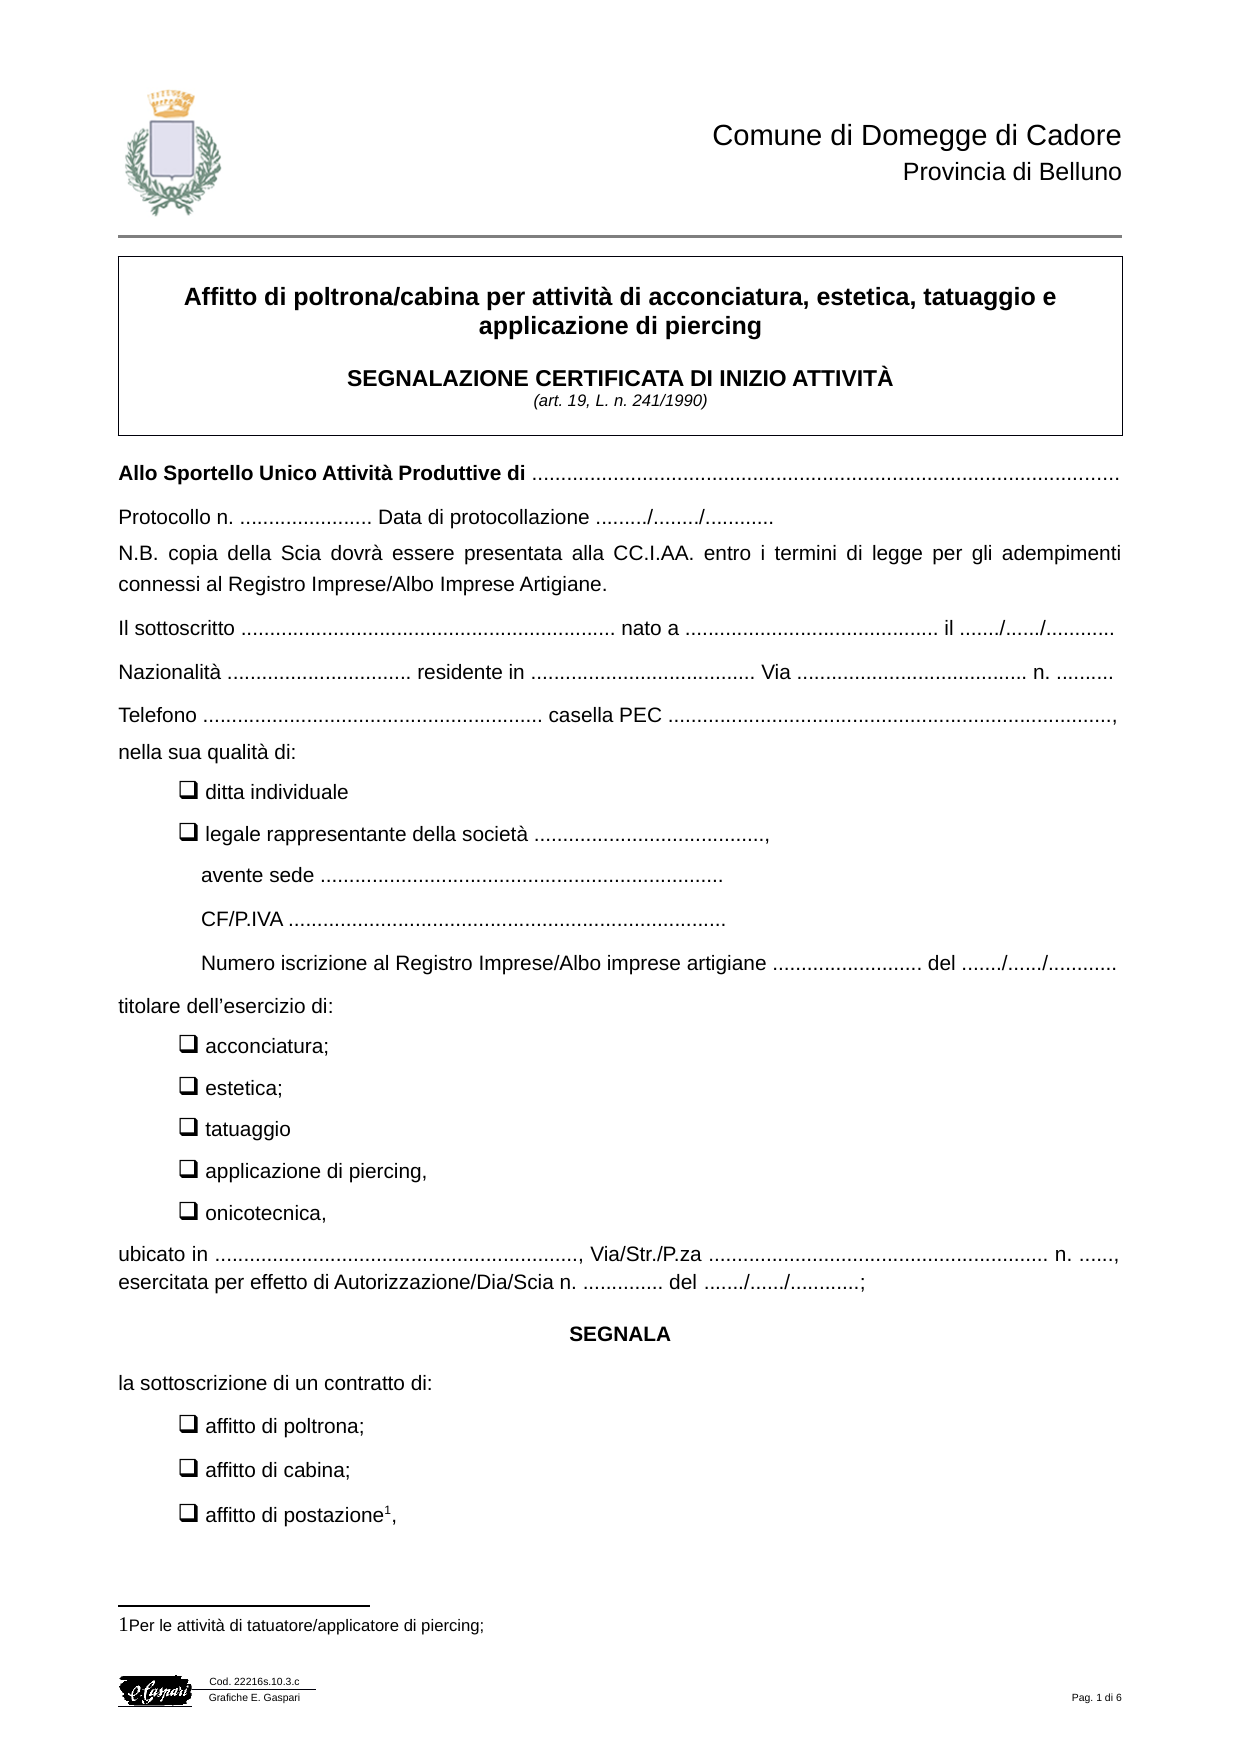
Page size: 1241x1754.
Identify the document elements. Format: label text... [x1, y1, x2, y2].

text  tatuaggio [177, 1117, 1122, 1142]
picture [122, 185, 224, 219]
text nella sua qualità di: [118, 740, 1122, 764]
text ubicato in ..............................................................., Via/Str./P.za ........................................................... n. ......, esercitata per effetto di Autorizzazione/Dia/Scia n. .............. del ......./....../............; [118, 1242, 1122, 1294]
text  applicazione di piercing, [177, 1159, 1122, 1184]
picture [122, 87, 224, 118]
text CF/P.IVA ............................................................................ [201, 907, 1122, 931]
text Allo Sportello Unico Attività Produttive di [118, 461, 1122, 485]
text SEGNALA [118, 1322, 1122, 1346]
text Provincia di Belluno [118, 157, 1122, 185]
text la sottoscrizione di un contratto di: [118, 1371, 1122, 1395]
text Il sottoscritto ................................................................. nato a ............................................ il ......./....../............ [118, 616, 1122, 640]
text  estetica; [177, 1076, 1122, 1101]
text  legale rappresentante della società ........................................, [177, 821, 1122, 846]
text  onicotecnica, [177, 1201, 1122, 1226]
text Comune di Domegge di Cadore [118, 118, 1122, 152]
text  affitto di postazione, [177, 1503, 1122, 1528]
text Protocollo n. ....................... Data di protocollazione ........./......../............ [118, 505, 1122, 529]
table_header Affitto di poltrona/cabina per attività di acconciatura, estetica, tatuaggio e applicazione di piercing SEGNALAZIONE CERTIFICATA DI INIZIO ATTIVITÀ (art. 19, L. n. 241/1990) [119, 257, 1122, 435]
text avente sede ...................................................................... [201, 863, 1122, 887]
text  affitto di cabina; [177, 1458, 1122, 1483]
text Per le attività di tatuatore/applicatore di piercing; [118, 1612, 1122, 1636]
text Numero iscrizione al Registro Imprese/Albo imprese artigiane .......................... del ......./....../............ [201, 950, 1122, 974]
picture [118, 1674, 192, 1706]
text titolare dell’esercizio di: [118, 994, 1122, 1018]
picture [122, 152, 224, 157]
text  acconciatura; [177, 1034, 1122, 1059]
text  ditta individuale [177, 780, 1122, 805]
text Nazionalità ................................ residente in ....................................... Via ........................................ n. .......... [118, 659, 1122, 683]
text  affitto di poltrona; [177, 1414, 1122, 1439]
text Telefono ........................................................... casella PEC ............................................................................., [118, 703, 1122, 727]
text N.B. copia della Scia dovrà essere presentata alla CC.I.AA. entro i termini di legge per gli adempimenti connessi al Registro Imprese/Albo Imprese Artigiane. [118, 541, 1122, 596]
